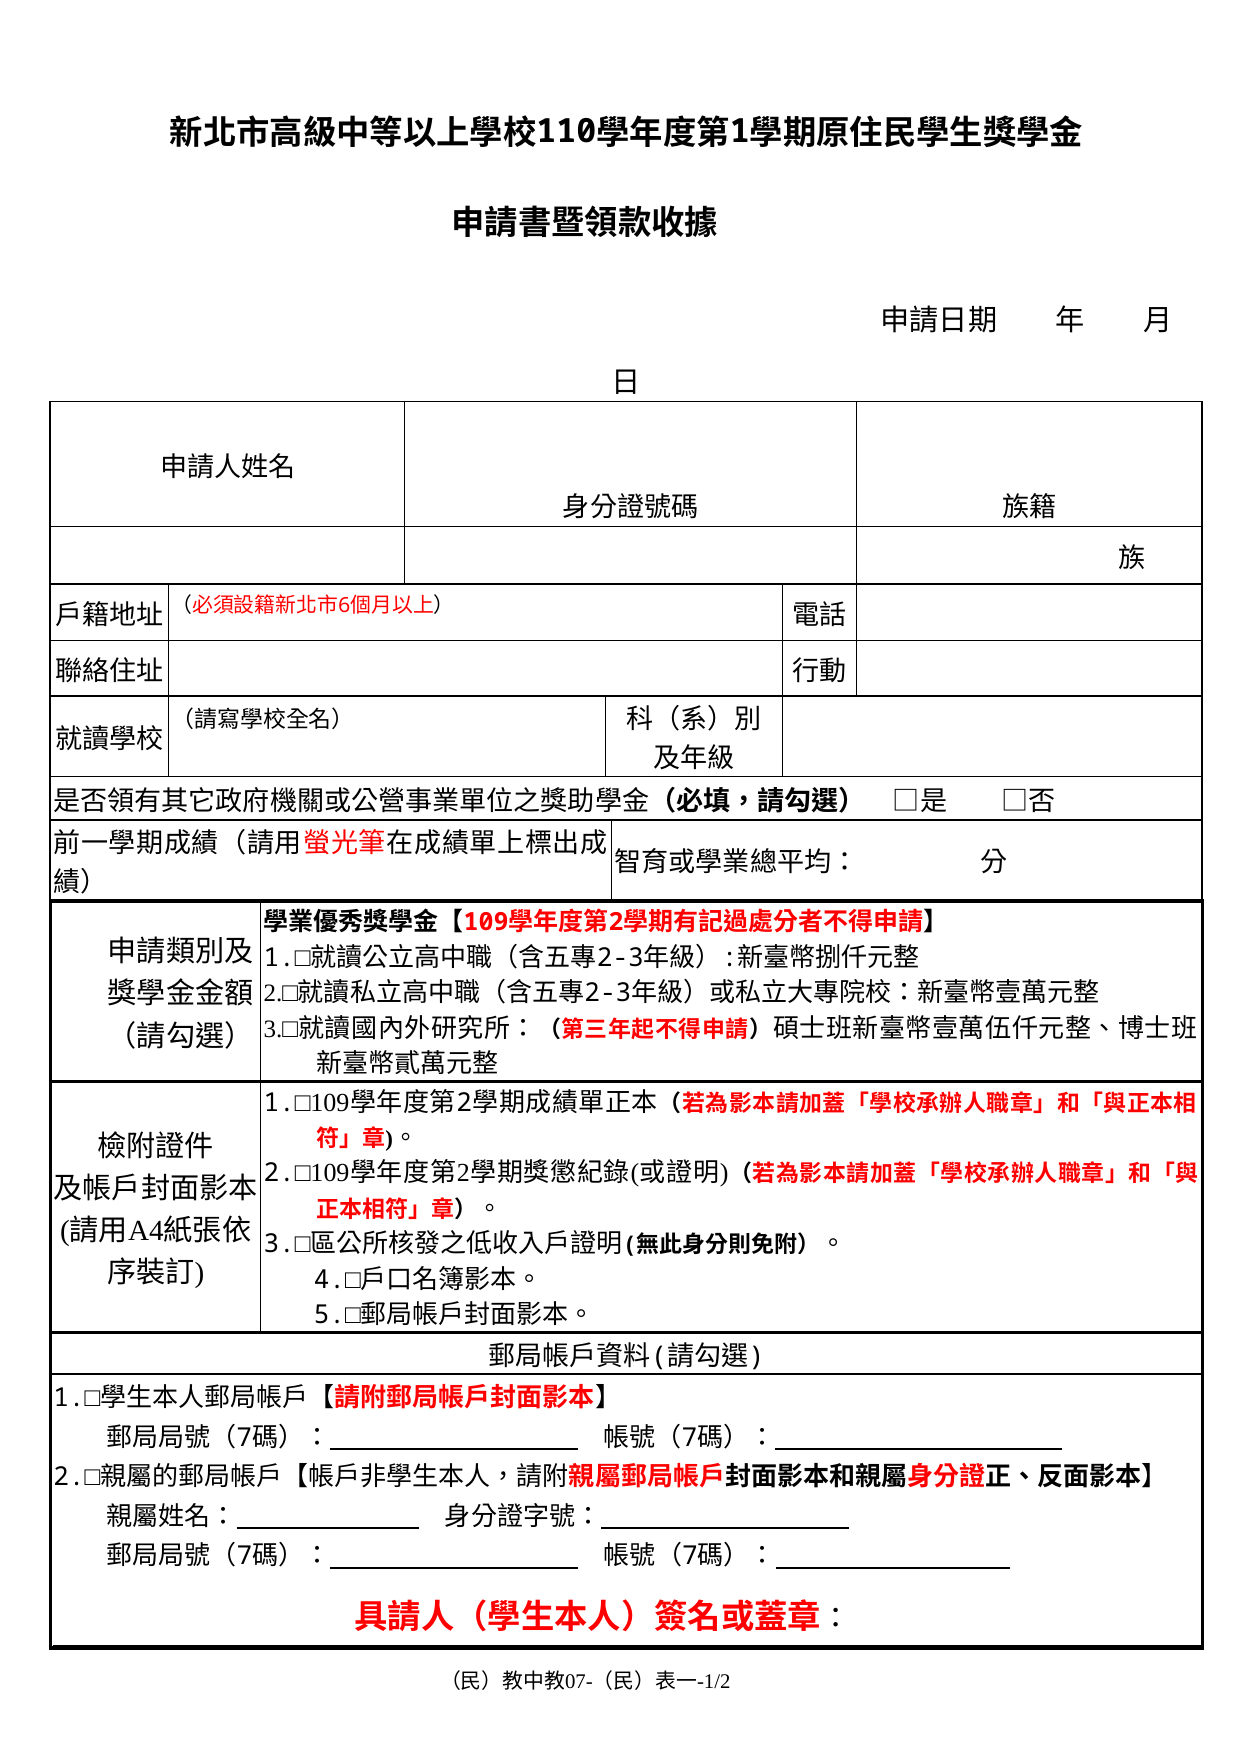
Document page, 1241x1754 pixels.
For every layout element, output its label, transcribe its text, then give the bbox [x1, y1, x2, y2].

table_cell （必須設籍新北市6個月以上） [169, 585, 782, 640]
table_cell 族 [857, 527, 1201, 583]
table_cell 是否領有其它政府機關或公營事業單位之獎助學金（必填，請勾選） □是 □否 [51, 777, 1201, 819]
table_header [53, 1588, 351, 1645]
table_cell 電話 [783, 585, 856, 640]
table_cell 戶籍地址 [51, 585, 168, 640]
table_cell [51, 527, 404, 583]
table_cell 聯絡住址 [51, 641, 168, 695]
table_cell [857, 585, 1201, 640]
table_cell [857, 641, 1201, 695]
table_cell 行動 [783, 641, 856, 695]
table_cell 就讀學校 [51, 697, 168, 776]
table_cell （請寫學校全名） [169, 697, 605, 776]
table_cell 科（系）別 及年級 [606, 697, 782, 776]
table_cell [783, 697, 1201, 776]
table_cell 族籍 [857, 402, 1201, 526]
table_cell 學業優秀獎學金【109學年度第2學期有記過處分者不得申請】 □就讀公立高中職（含五專2-3年級）:新臺幣捌仟元整 □就讀私立高中職（含五專2-3年級）或私立大專院校：新臺幣壹萬元整 □就讀國內外研究所：（第三年起不得申請）碩士班新臺幣壹萬伍仟元整、博士班新臺幣貳萬元整 [261, 903, 1201, 1079]
table_header 新北市高級中等以上學校110學年度第1學期原住民學生獎學金 申請書暨領款收據 申請日期 年 月 日 [50, 88, 1202, 401]
table_cell 前一學期成績（請用螢光筆在成績單上標出成績） [51, 821, 611, 899]
table_cell 申請人姓名 [51, 402, 404, 526]
table_cell 智育或學業總平均： 分 [612, 821, 1201, 899]
table_cell □109學年度第2學期成績單正本（若為影本請加蓋「學校承辦人職章」和「與正本相符」章)。 □109學年度第2學期獎懲紀錄(或證明)（若為影本請加蓋「學校承辦人職章」和「與正本相符」章）。 □區公所核發之低收入戶證明(無此身分則免附）。 □戶口名簿影本。 □郵局帳戶封面影本。 [261, 1083, 1201, 1331]
table_cell 郵局帳戶資料(請勾選) [52, 1334, 1201, 1373]
table_cell 檢附證件 及帳戶封面影本 (請用A4紙張依序裝訂) [52, 1083, 260, 1331]
table_cell 申請類別及 獎學金金額 （請勾選） [52, 903, 260, 1079]
table_cell 身分證號碼 [405, 402, 856, 526]
table_cell 1.□學生本人郵局帳戶【請附郵局帳戶封面影本】 郵局局號（7碼）： 帳號（7碼）： 2.□親屬的郵局帳戶【帳戶非學生本人，請附親屬郵局帳戶封面影本和親屬身分證正、反面影本】 親屬姓名： 身分證字號： 郵局局號（7碼）： 帳號（7碼）： [52, 1375, 1201, 1646]
table_cell [169, 641, 782, 695]
table_header 具請人（學生本人）簽名或蓋章： [351, 1588, 1201, 1645]
table_cell [405, 527, 856, 583]
